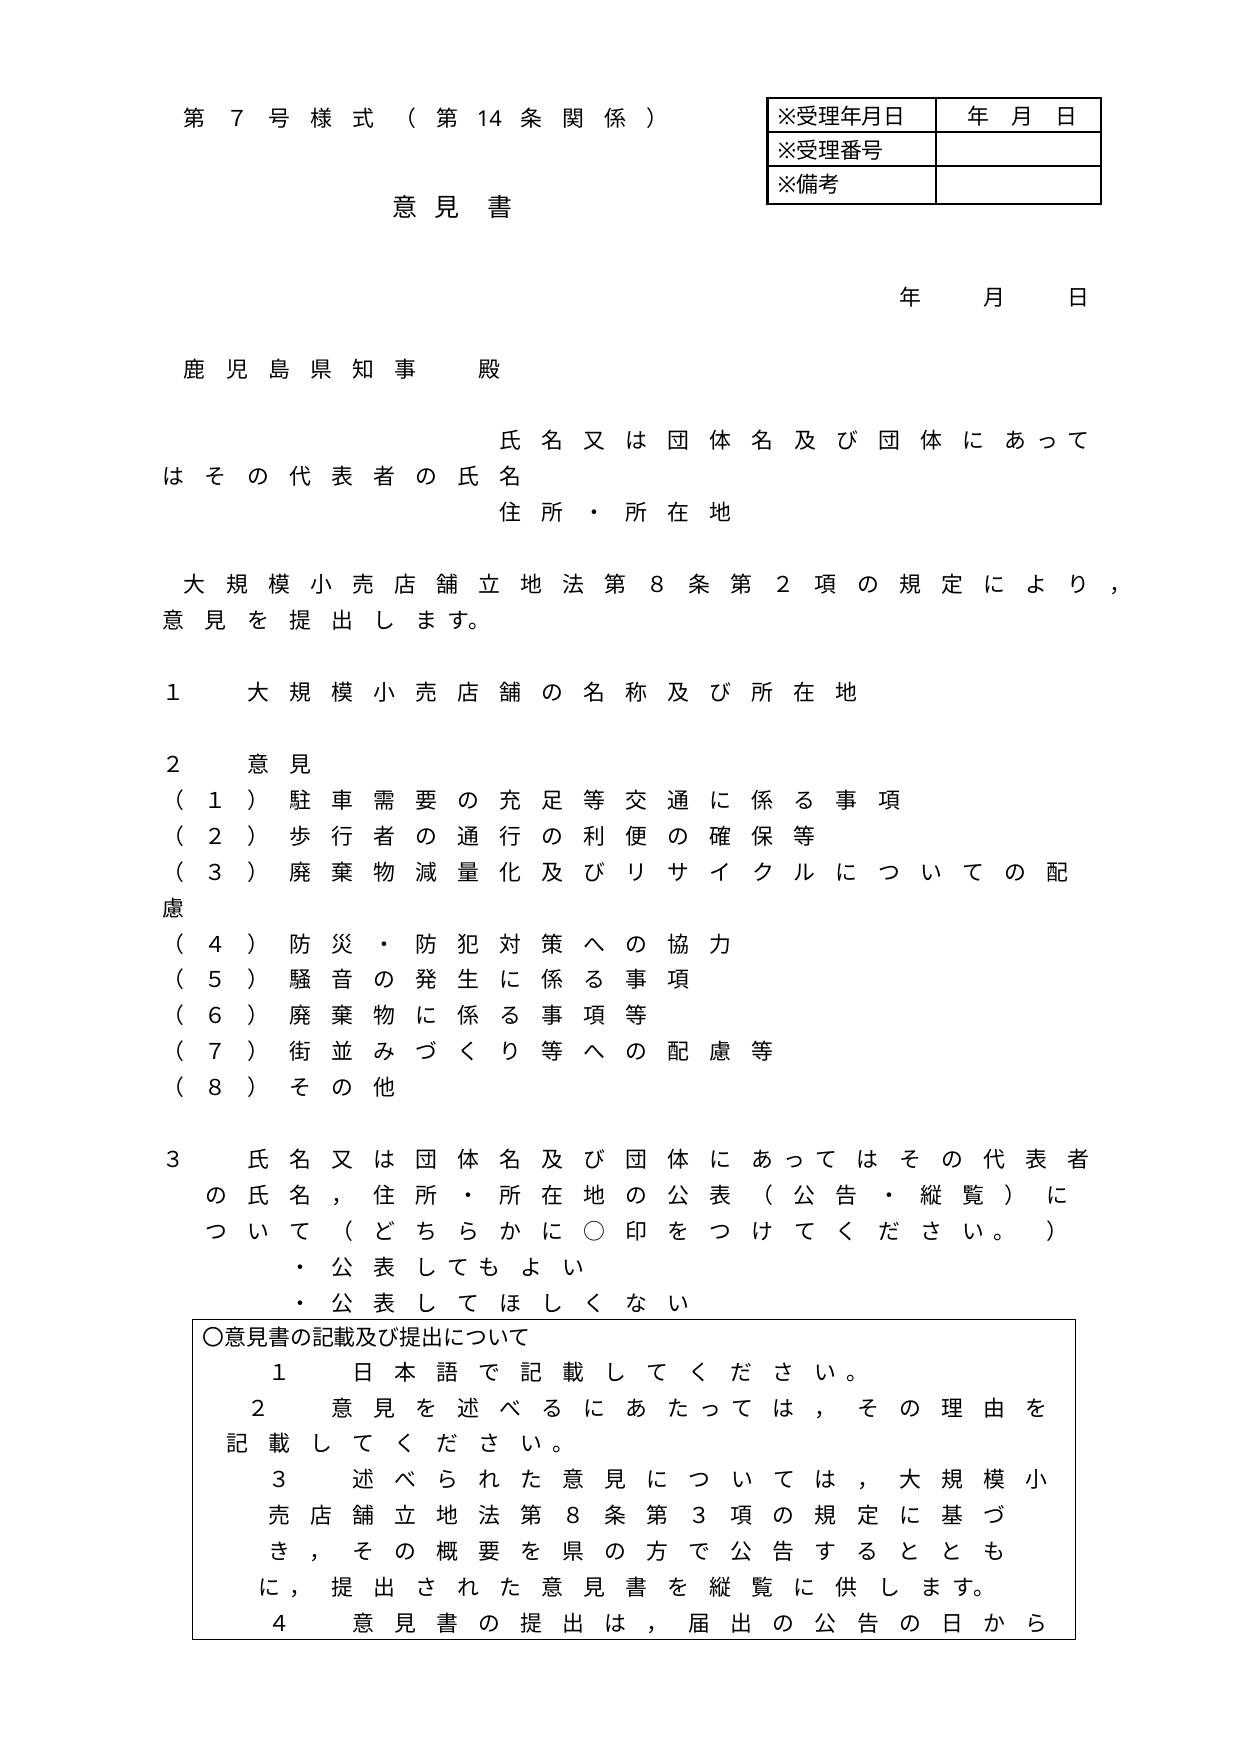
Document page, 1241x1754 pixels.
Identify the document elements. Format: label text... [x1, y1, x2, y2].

text （７）街並みづくり等への配慮等 [152, 1031, 1099, 1067]
text （５）騒音の発生に係る事項 [152, 959, 1099, 995]
table_header ※受理年月日 [769, 99, 935, 131]
text 第７号様式（第14条関係） [152, 97, 766, 133]
text 氏名又は団体名及び団体にあってはその代表者の氏名 [152, 420, 1099, 492]
table_cell [937, 167, 1100, 203]
text ・公表してほしくない [152, 1283, 1099, 1319]
table_cell ※受理番号 [769, 133, 935, 165]
text 年 月 日 [152, 277, 1099, 312]
table_header 〇意見書の記載及び提出について １ 日本語で記載してください。 ２ 意見を述べるにあたっては，その理由を記載してください。 ３ 述べられた意見については，大規模小売店舗立地法第８条第３項の規定に基づき，その概要を県の方で公告するとともに，提出された意見書を縦覧に供します。 ４ 意見書の提出は，届出の公告の日から [193, 1320, 1075, 1639]
text （３）廃棄物減量化及びリサイクルについての配慮 [152, 852, 1099, 923]
text １ 大規模小売店舗の名称及び所在地 [152, 672, 1099, 708]
table_cell ※備考 [769, 167, 935, 203]
text 住所・所在地 [152, 492, 1099, 528]
table_cell [937, 133, 1100, 165]
text （４）防災・防犯対策への協力 [152, 923, 1099, 959]
text 大規模小売店舗立地法第８条第２項の規定により，意見を提出します。 [152, 564, 1099, 636]
text （６）廃棄物に係る事項等 [152, 995, 1099, 1031]
text ・公表してもよい [152, 1247, 1099, 1283]
text （２）歩行者の通行の利便の確保等 [152, 816, 1099, 852]
text ついて（どちらかに○印をつけてください。） [152, 1211, 1099, 1247]
table_header 年 月 日 [937, 99, 1100, 131]
text （１）駐車需要の充足等交通に係る事項 [152, 780, 1099, 816]
text （８）その他 [152, 1067, 1099, 1103]
text ３ 氏名又は団体名及び団体にあってはその代表者の氏名，住所・所在地の公表（公告・縦覧）に [152, 1139, 1099, 1211]
text 鹿児島県知事 殿 [152, 348, 1099, 384]
text 意見書 [152, 169, 1099, 241]
text ２ 意見 [152, 744, 1099, 780]
